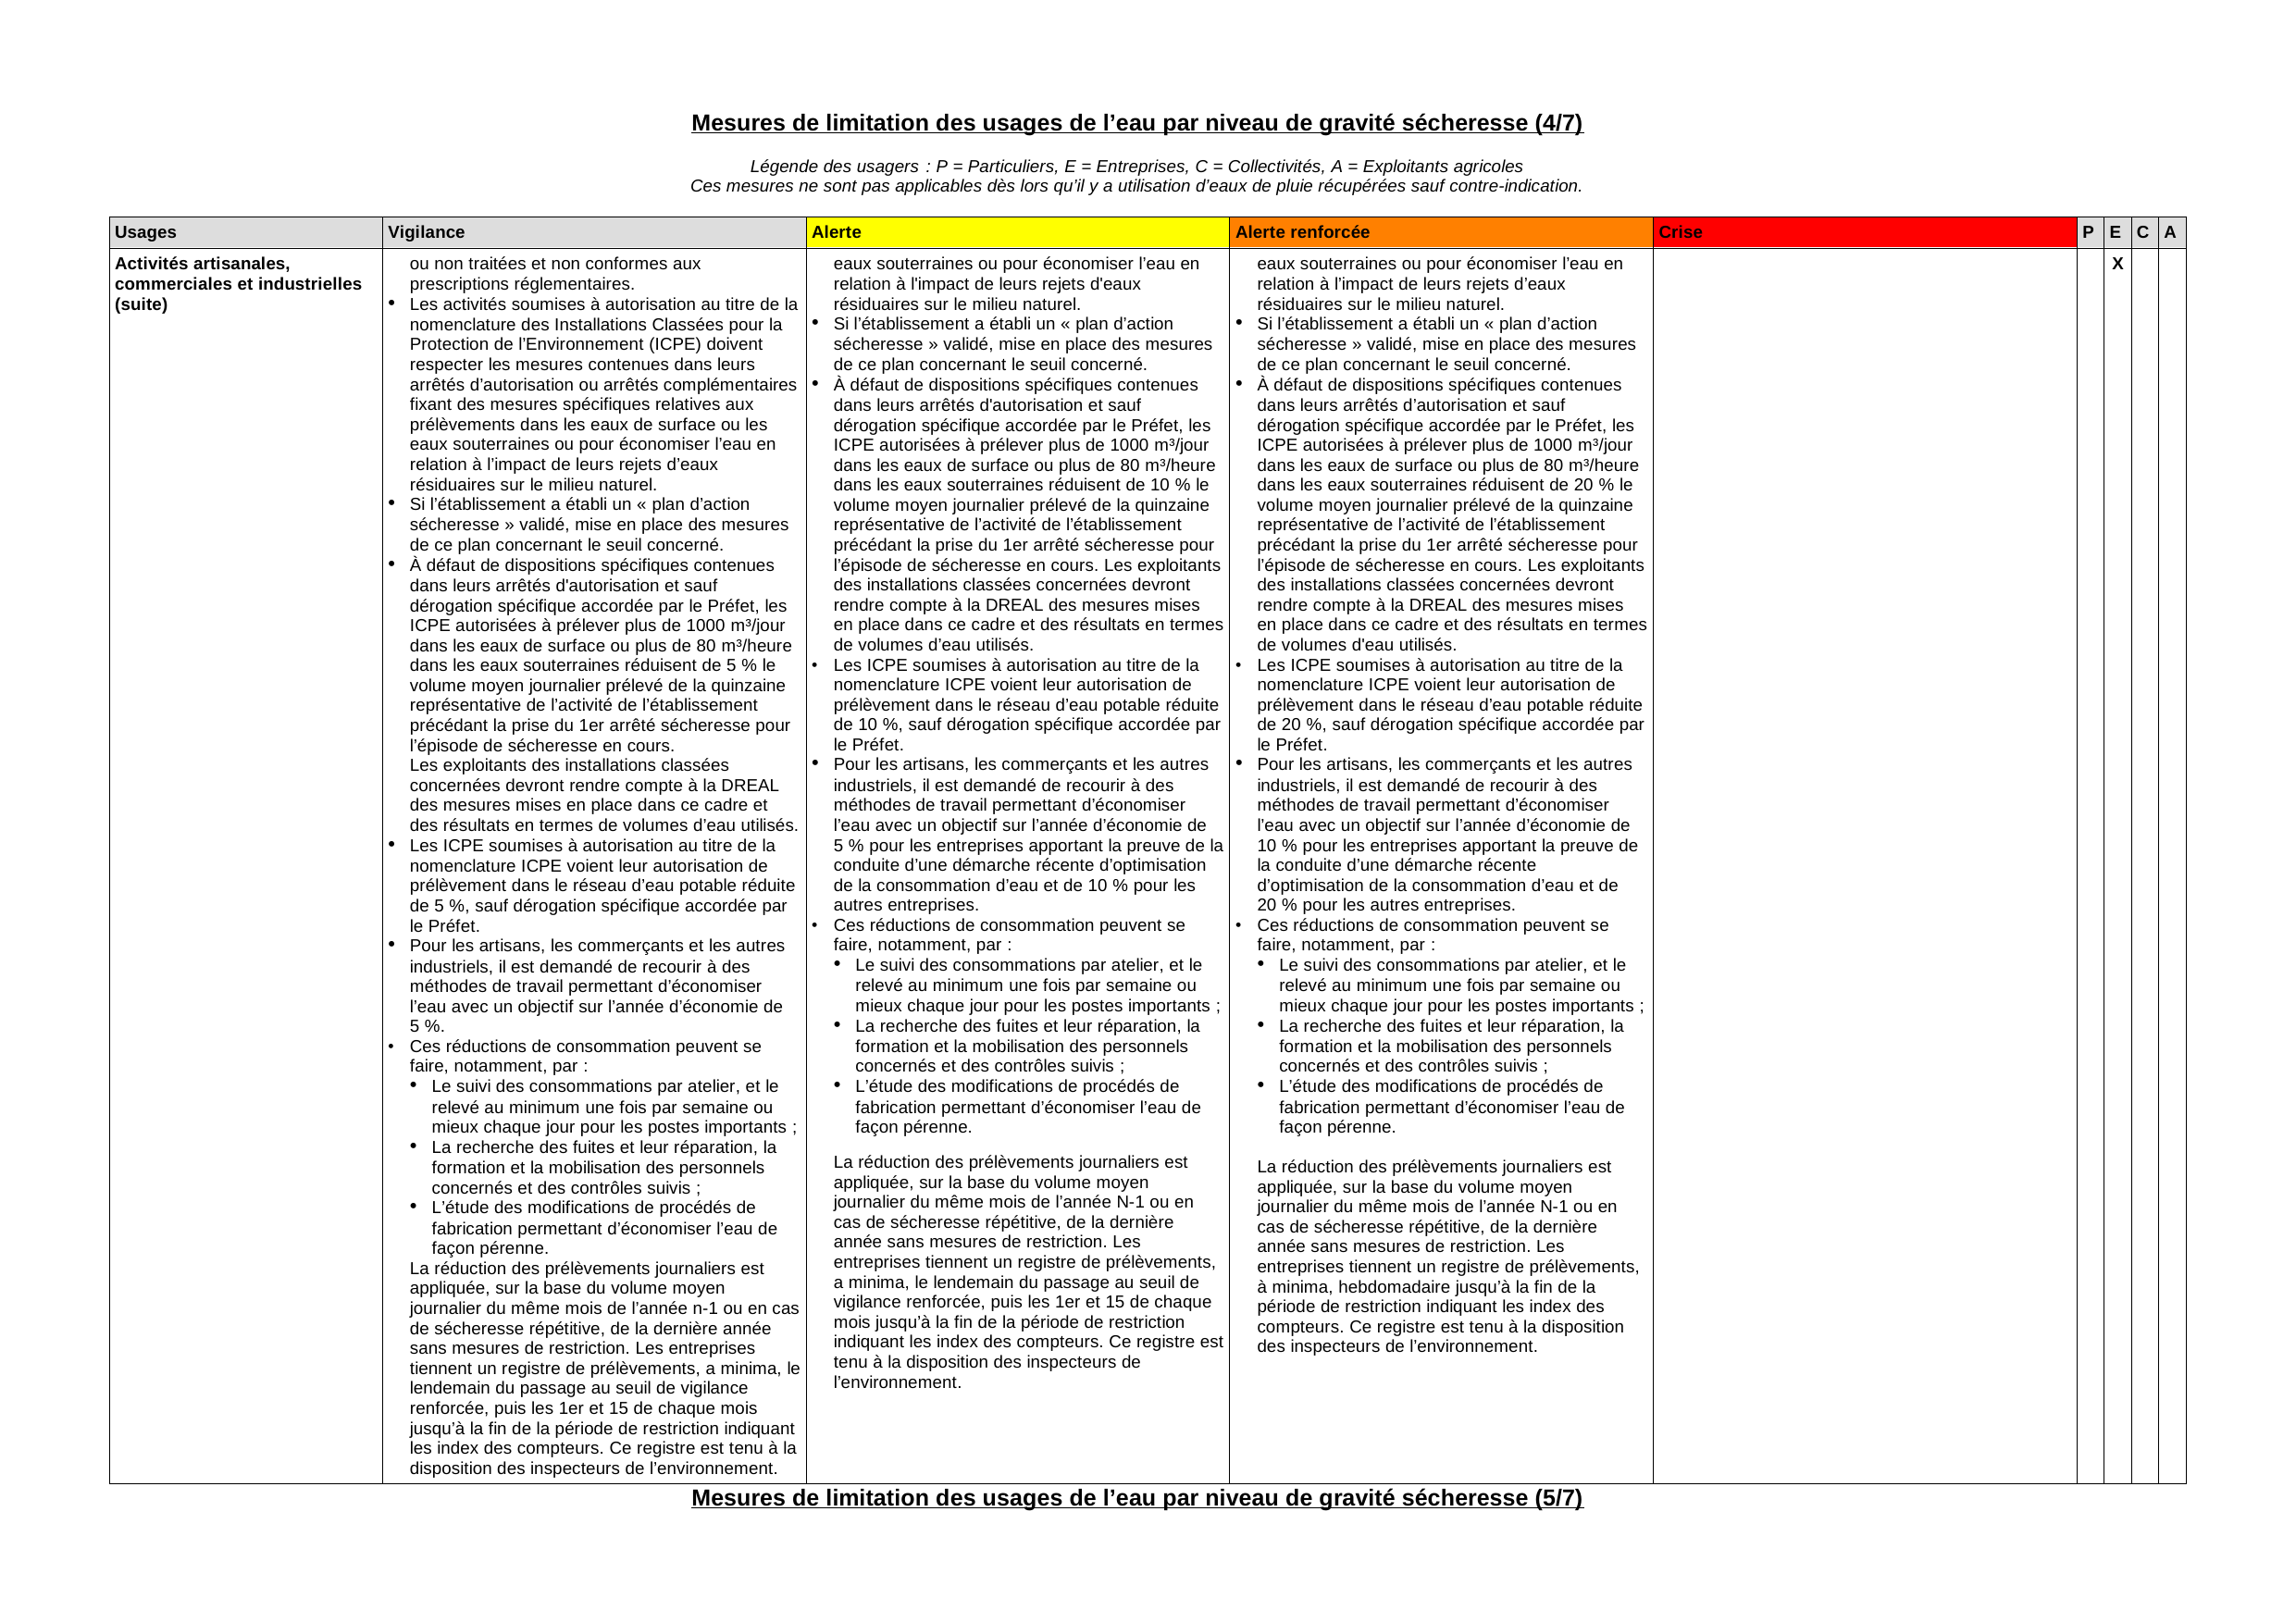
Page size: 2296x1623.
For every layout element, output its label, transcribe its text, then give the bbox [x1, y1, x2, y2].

table_cell [2159, 249, 2186, 1483]
table_header E [2104, 217, 2131, 247]
table_cell ou non traitées et non conformes aux prescriptions réglementaires. Les activités soumises à autorisation au titre de la nomenclature des Installations Classées pour la Protection de l’Environnement (ICPE) doivent respecter les mesures contenues dans leurs arrêtés d’autorisation ou arrêtés complémentaires fixant des mesures spécifiques relatives aux prélèvements dans les eaux de surface ou les eaux souterraines ou pour économiser l’eau en relation à l’impact de leurs rejets d’eaux résiduaires sur le milieu naturel. Si l’établissement a établi un « plan d’action sécheresse » validé, mise en place des mesures de ce plan concernant le seuil concerné. À défaut de dispositions spécifiques contenues dans leurs arrêtés d'autorisation et sauf dérogation spécifique accordée par le Préfet, les ICPE autorisées à prélever plus de 1000 m³/jour dans les eaux de surface ou plus de 80 m³/heure dans les eaux souterraines réduisent de 5 % le volume moyen journalier prélevé de la quinzaine représentative de l’activité de l’établissement précédant la prise du 1er arrêté sécheresse pour l’épisode de sécheresse en cours. Les exploitants des installations classées concernées devront rendre compte à la DREAL des mesures mises en place dans ce cadre et des résultats en termes de volumes d’eau utilisés. Les ICPE soumises à autorisation au titre de la nomenclature ICPE voient leur autorisation de prélèvement dans le réseau d’eau potable réduite de 5 %, sauf dérogation spécifique accordée par le Préfet. Pour les artisans, les commerçants et les autres industriels, il est demandé de recourir à des méthodes de travail permettant d’économiser l’eau avec un objectif sur l’année d’économie de 5 %. Ces réductions de consommation peuvent se faire, notamment, par : Le suivi des consommations par atelier, et le relevé au minimum une fois par semaine ou mieux chaque jour pour les postes importants ; La recherche des fuites et leur réparation, la formation et la mobilisation des personnels concernés et des contrôles suivis ; L’étude des modifications de procédés de fabrication permettant d’économiser l’eau de façon pérenne. La réduction des prélèvements journaliers est appliquée, sur la base du volume moyen journalier du même mois de l’année n-1 ou en cas de sécheresse répétitive, de la dernière année sans mesures de restriction. Les entreprises tiennent un registre de prélèvements, a minima, le lendemain du passage au seuil de vigilance renforcée, puis les 1er et 15 de chaque mois jusqu’à la fin de la période de restriction indiquant les index des compteurs. Ce registre est tenu à la disposition des inspecteurs de l’environnement. [383, 249, 806, 1483]
text Légende des usagers : P = Particuliers, E = Entreprises, C = Collectivités, A = Exploitants agricoles [109, 156, 2166, 176]
table_cell [1654, 249, 2077, 1483]
table_cell [2078, 249, 2104, 1483]
table_header Vigilance [383, 217, 806, 247]
text Mesures de limitation des usages de l’eau par niveau de gravité sécheresse (4/7) [109, 109, 2166, 136]
table_header Crise [1654, 217, 2077, 247]
text Mesures de limitation des usages de l’eau par niveau de gravité sécheresse (5/7) [109, 1484, 2166, 1511]
table_cell eaux souterraines ou pour économiser l’eau en relation à l’impact de leurs rejets d’eaux résiduaires sur le milieu naturel. Si l’établissement a établi un « plan d’action sécheresse » validé, mise en place des mesures de ce plan concernant le seuil concerné. À défaut de dispositions spécifiques contenues dans leurs arrêtés d’autorisation et sauf dérogation spécifique accordée par le Préfet, les ICPE autorisées à prélever plus de 1000 m³/jour dans les eaux de surface ou plus de 80 m³/heure dans les eaux souterraines réduisent de 20 % le volume moyen journalier prélevé de la quinzaine représentative de l’activité de l’établissement précédant la prise du 1er arrêté sécheresse pour l’épisode de sécheresse en cours. Les exploitants des installations classées concernées devront rendre compte à la DREAL des mesures mises en place dans ce cadre et des résultats en termes de volumes d'eau utilisés. Les ICPE soumises à autorisation au titre de la nomenclature ICPE voient leur autorisation de prélèvement dans le réseau d’eau potable réduite de 20 %, sauf dérogation spécifique accordée par le Préfet. Pour les artisans, les commerçants et les autres industriels, il est demandé de recourir à des méthodes de travail permettant d’économiser l’eau avec un objectif sur l’année d’économie de 10 % pour les entreprises apportant la preuve de la conduite d’une démarche récente d’optimisation de la consommation d’eau et de 20 % pour les autres entreprises. Ces réductions de consommation peuvent se faire, notamment, par : Le suivi des consommations par atelier, et le relevé au minimum une fois par semaine ou mieux chaque jour pour les postes importants ; La recherche des fuites et leur réparation, la formation et la mobilisation des personnels concernés et des contrôles suivis ; L’étude des modifications de procédés de fabrication permettant d’économiser l’eau de façon pérenne. La réduction des prélèvements journaliers est appliquée, sur la base du volume moyen journalier du même mois de l’année N-1 ou en cas de sécheresse répétitive, de la dernière année sans mesures de restriction. Les entreprises tiennent un registre de prélèvements, à minima, hebdomadaire jusqu’à la fin de la période de restriction indiquant les index des compteurs. Ce registre est tenu à la disposition des inspecteurs de l’environnement. [1230, 249, 1653, 1483]
table_header A [2159, 217, 2186, 247]
table_header P [2078, 217, 2104, 247]
table_header Alerte [807, 217, 1229, 247]
table_header Alerte renforcée [1230, 217, 1653, 247]
table_cell eaux souterraines ou pour économiser l’eau en relation à l'impact de leurs rejets d'eaux résiduaires sur le milieu naturel. Si l’établissement a établi un « plan d’action sécheresse » validé, mise en place des mesures de ce plan concernant le seuil concerné. À défaut de dispositions spécifiques contenues dans leurs arrêtés d'autorisation et sauf dérogation spécifique accordée par le Préfet, les ICPE autorisées à prélever plus de 1000 m³/jour dans les eaux de surface ou plus de 80 m³/heure dans les eaux souterraines réduisent de 10 % le volume moyen journalier prélevé de la quinzaine représentative de l’activité de l’établissement précédant la prise du 1er arrêté sécheresse pour l’épisode de sécheresse en cours. Les exploitants des installations classées concernées devront rendre compte à la DREAL des mesures mises en place dans ce cadre et des résultats en termes de volumes d’eau utilisés. Les ICPE soumises à autorisation au titre de la nomenclature ICPE voient leur autorisation de prélèvement dans le réseau d’eau potable réduite de 10 %, sauf dérogation spécifique accordée par le Préfet. Pour les artisans, les commerçants et les autres industriels, il est demandé de recourir à des méthodes de travail permettant d’économiser l’eau avec un objectif sur l’année d’économie de 5 % pour les entreprises apportant la preuve de la conduite d’une démarche récente d’optimisation de la consommation d’eau et de 10 % pour les autres entreprises. Ces réductions de consommation peuvent se faire, notamment, par : Le suivi des consommations par atelier, et le relevé au minimum une fois par semaine ou mieux chaque jour pour les postes importants ; La recherche des fuites et leur réparation, la formation et la mobilisation des personnels concernés et des contrôles suivis ; L’étude des modifications de procédés de fabrication permettant d’économiser l’eau de façon pérenne. La réduction des prélèvements journaliers est appliquée, sur la base du volume moyen journalier du même mois de l’année N-1 ou en cas de sécheresse répétitive, de la dernière année sans mesures de restriction. Les entreprises tiennent un registre de prélèvements, a minima, le lendemain du passage au seuil de vigilance renforcée, puis les 1er et 15 de chaque mois jusqu’à la fin de la période de restriction indiquant les index des compteurs. Ce registre est tenu à la disposition des inspecteurs de l’environnement. [807, 249, 1229, 1483]
table_header C [2132, 217, 2158, 247]
table_cell X [2104, 249, 2131, 1483]
table_header Usages [110, 217, 382, 247]
text Ces mesures ne sont pas applicables dès lors qu’il y a utilisation d’eaux de pluie récupérées sauf contre-indication. [109, 176, 2166, 196]
table_cell Activités artisanales, commerciales et industrielles (suite) [110, 249, 382, 1483]
table_cell [2132, 249, 2158, 1483]
